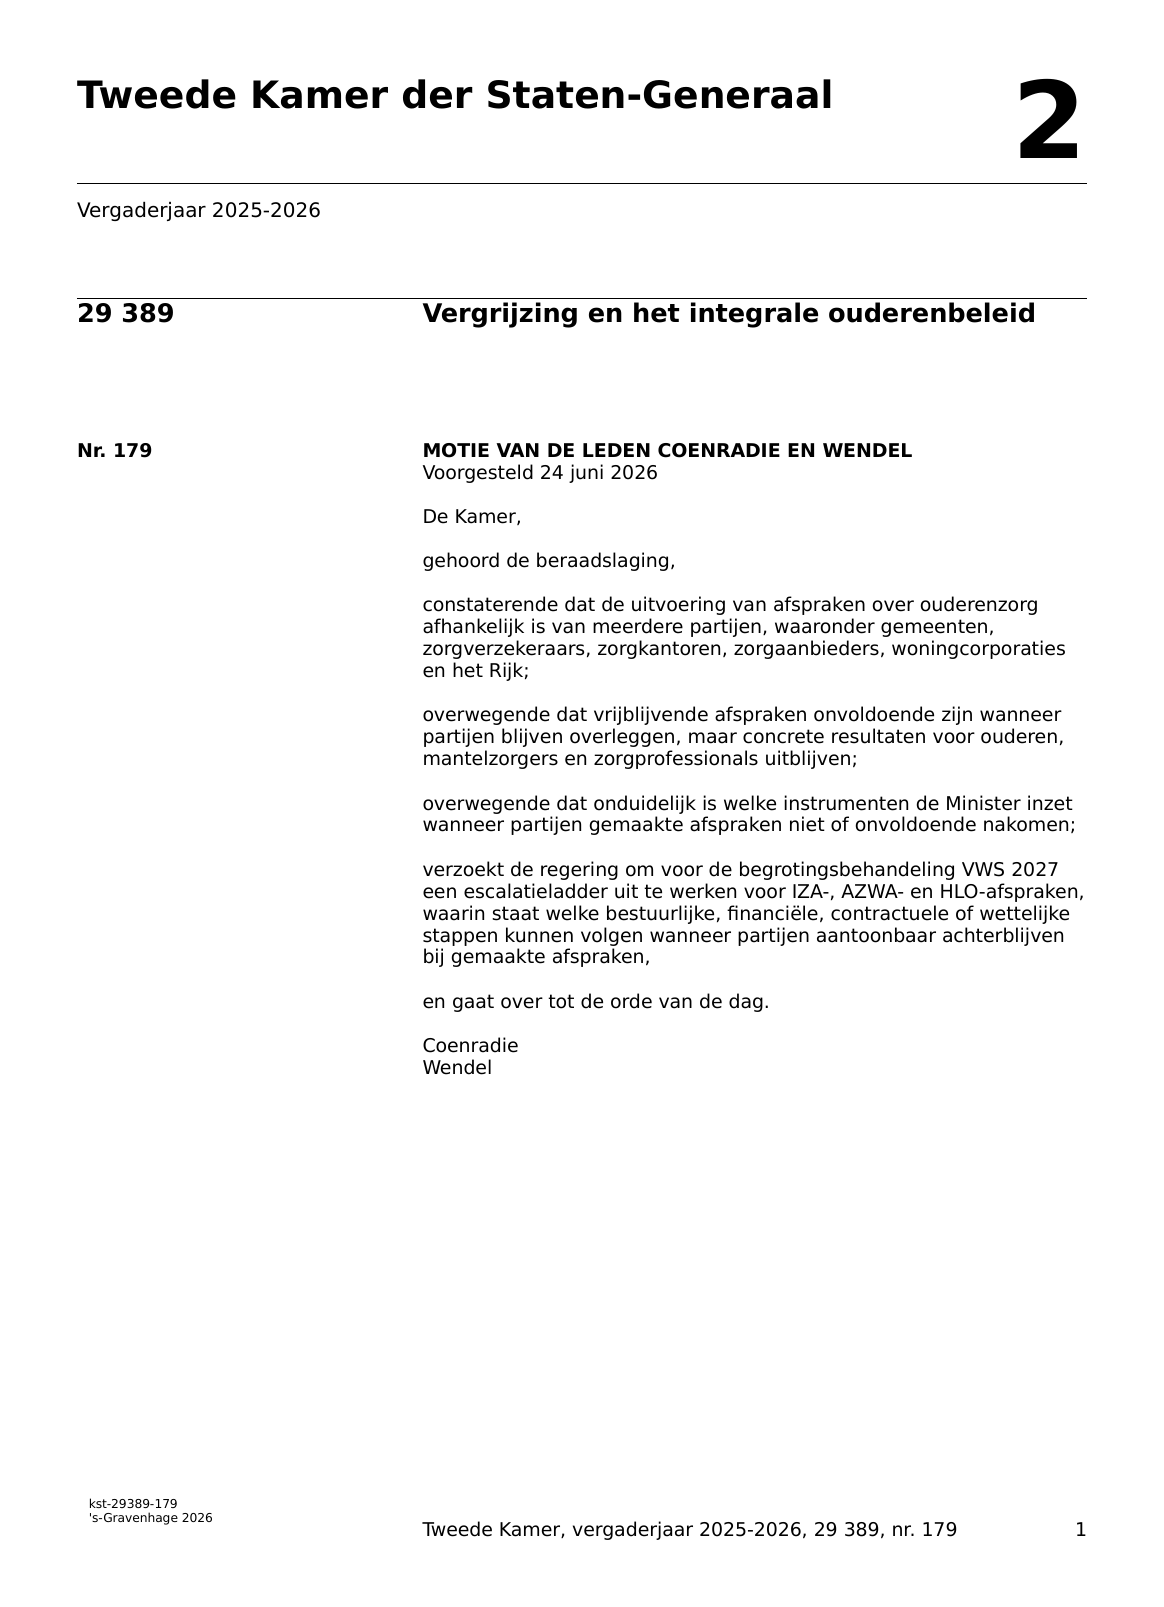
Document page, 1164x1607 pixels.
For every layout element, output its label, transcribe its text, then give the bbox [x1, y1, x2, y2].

text overwegende dat vrijblijvende afspraken onvoldoende zijn wanneer partijen blijven overleggen, maar concrete resultaten voor ouderen, mantelzorgers en zorgprofessionals uitblijven; [422, 704, 1087, 770]
subtitle Nr. 179 MOTIE VAN DE LEDEN COENRADIE EN WENDEL [77, 440, 1087, 462]
text gehoord de beraadslaging, [422, 550, 1087, 572]
text kst-29389-179 [88, 1497, 323, 1511]
text en gaat over tot de orde van de dag. [422, 991, 1087, 1013]
text overwegende dat onduidelijk is welke instrumenten de Minister inzet wanneer partijen gemaakte afspraken niet of onvoldoende nakomen; [422, 792, 1087, 836]
table_header 2 [886, 59, 1087, 183]
text Wendel [422, 1057, 1087, 1079]
text verzoekt de regering om voor de begrotingsbehandeling VWS 2027 een escalatieladder uit te werken voor IZA-, AZWA- en HLO-afspraken, waarin staat welke bestuurlijke, financiële, contractuele of wettelijke stappen kunnen volgen wanneer partijen aantoonbaar achterblijven bij gemaakte afspraken, [422, 858, 1087, 968]
text constaterende dat de uitvoering van afspraken over ouderenzorg afhankelijk is van meerdere partijen, waaronder gemeenten, zorgverzekeraars, zorgkantoren, zorgaanbieders, woningcorporaties en het Rijk; [422, 594, 1087, 682]
text De Kamer, [422, 506, 1087, 528]
subtitle 29 389 Vergrijzing en het integrale ouderenbeleid [77, 299, 1087, 329]
text Voorgesteld 24 juni 2026 [422, 462, 1087, 484]
table_header Tweede Kamer der Staten-Generaal [77, 59, 886, 183]
table_cell Vergaderjaar 2025-2026 [77, 184, 1087, 298]
text Coenradie [422, 1035, 1087, 1057]
text 's-Gravenhage 2026 [88, 1511, 323, 1525]
